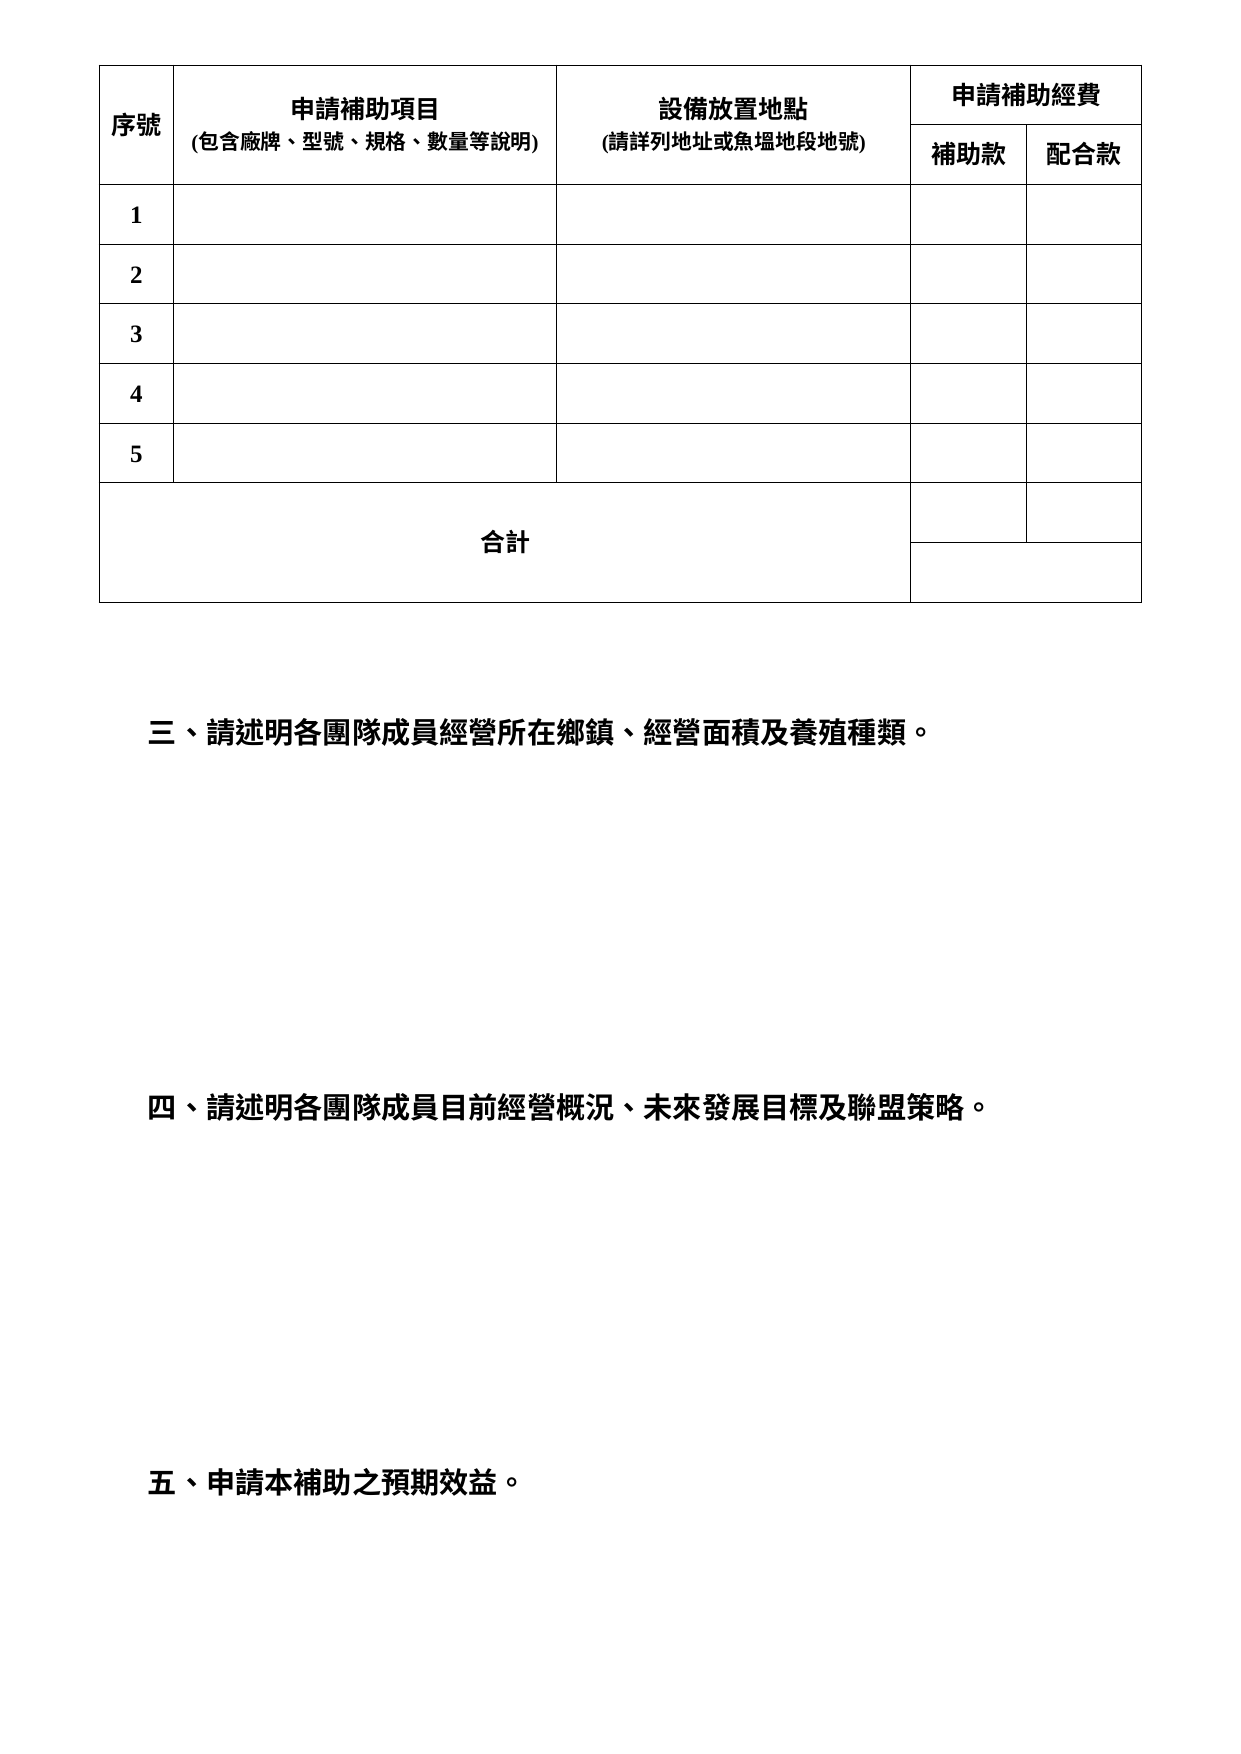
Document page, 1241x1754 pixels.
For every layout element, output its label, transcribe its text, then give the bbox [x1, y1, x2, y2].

table_cell [1027, 304, 1141, 363]
table_cell 合計 [100, 483, 910, 602]
table_cell [174, 424, 556, 482]
table_cell [1027, 483, 1141, 542]
table_cell [911, 483, 1026, 542]
table_cell [1027, 364, 1141, 423]
table_cell [174, 245, 556, 303]
table_header 申請補助項目 (包含廠牌、型號、規格、數量等說明) [174, 66, 556, 184]
table_cell [911, 543, 1141, 602]
table_cell 補助款 [911, 125, 1026, 184]
table_cell 配合款 [1027, 125, 1141, 184]
table_cell 5 [100, 424, 173, 482]
table_cell [1027, 424, 1141, 482]
table_cell [1027, 185, 1141, 243]
table_cell 4 [100, 364, 173, 423]
table_cell 3 [100, 304, 173, 363]
table_header 申請補助經費 [911, 66, 1141, 124]
table_cell [174, 304, 556, 363]
text 五、申請本補助之預期效益。 [148, 1439, 1092, 1502]
text 四、請述明各團隊成員目前經營概況、未來發展目標及聯盟策略。 [148, 1064, 1092, 1127]
table_cell [557, 245, 910, 303]
table_cell 2 [100, 245, 173, 303]
table_cell [911, 245, 1026, 303]
table_cell [911, 364, 1026, 423]
table_cell 1 [100, 185, 173, 243]
table_cell [557, 364, 910, 423]
table_cell [1027, 245, 1141, 303]
text 三、請述明各團隊成員經營所在鄉鎮、經營面積及養殖種類。 [148, 689, 1092, 752]
table_header 序號 [100, 66, 173, 184]
table_cell [911, 185, 1026, 243]
table_cell [557, 185, 910, 243]
table_cell [174, 364, 556, 423]
table_cell [911, 304, 1026, 363]
table_cell [174, 185, 556, 243]
table_cell [911, 424, 1026, 482]
table_cell [557, 424, 910, 482]
table_header 設備放置地點 (請詳列地址或魚塭地段地號) [557, 66, 910, 184]
table_cell [557, 304, 910, 363]
